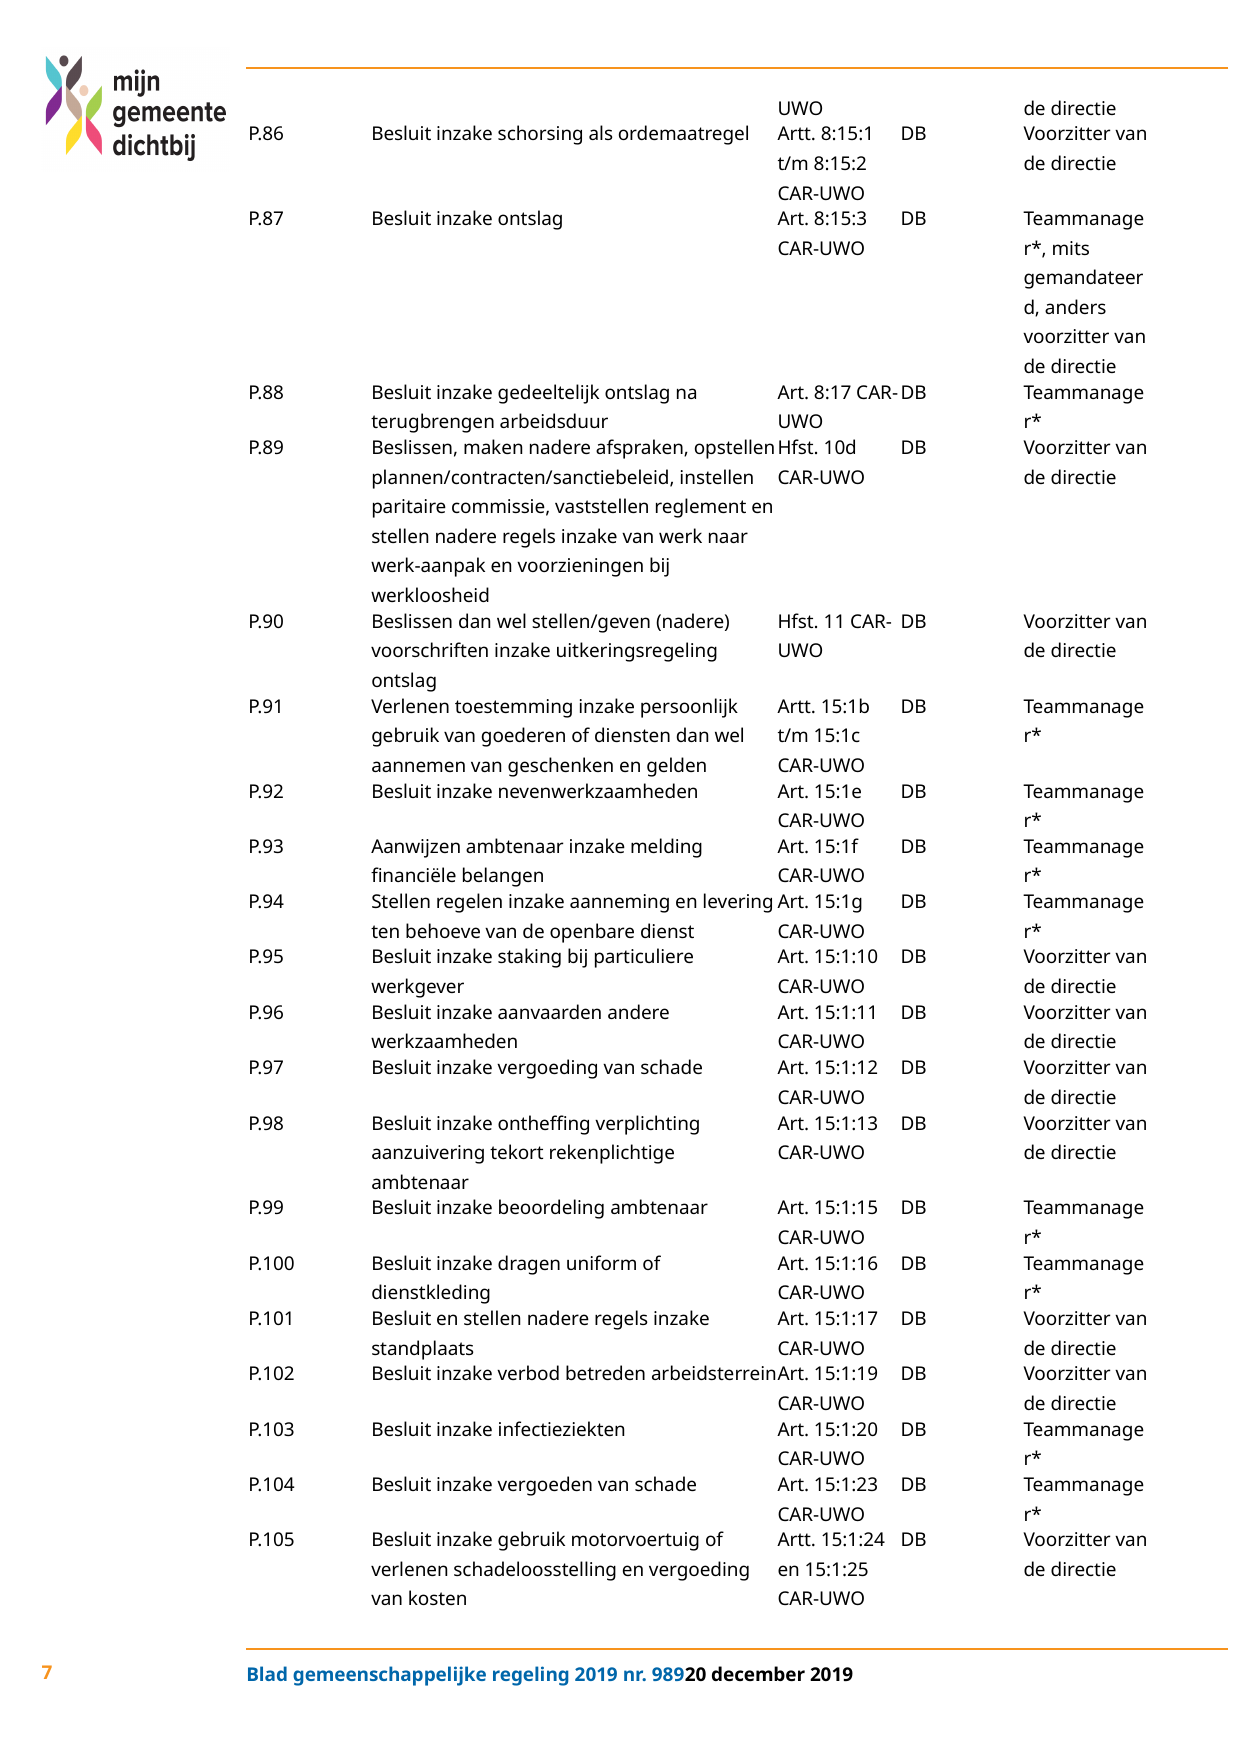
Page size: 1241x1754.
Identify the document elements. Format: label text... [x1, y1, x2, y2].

table_cell DB [900, 693, 1023, 778]
table_cell P.98 [248, 1110, 371, 1194]
table_cell Voorzitter van de directie [1023, 1526, 1152, 1611]
table_cell Teammanager* [1023, 1416, 1152, 1471]
table_cell Voorzitter van de directie [1023, 608, 1152, 693]
table_cell Voorzitter van de directie [1023, 999, 1152, 1054]
table_cell DB [900, 1054, 1023, 1110]
table_cell P.94 [248, 889, 371, 944]
table_cell Teammanager* [1023, 1250, 1152, 1305]
table_cell Voorzitter van de directie [1023, 944, 1152, 999]
table_cell P.96 [248, 999, 371, 1054]
table_cell UWO [777, 95, 900, 121]
table_cell DB [900, 379, 1023, 434]
table_cell P.88 [248, 379, 371, 434]
table_cell Teammanager* [1023, 1471, 1152, 1526]
table_cell Teammanager* [1023, 778, 1152, 833]
table_cell DB [900, 833, 1023, 888]
table_cell DB [900, 121, 1023, 205]
table_cell Art. 15:1:23 CAR-UWO [777, 1471, 900, 1526]
table_cell Teammanager* [1023, 833, 1152, 888]
table_cell DB [900, 1416, 1023, 1471]
table_cell Hfst. 10d CAR-UWO [777, 434, 900, 608]
table_cell DB [900, 1471, 1023, 1526]
table_cell DB [900, 1361, 1023, 1416]
table_cell Teammanager*, mits gemandateerd, anders voorzitter van de directie [1023, 205, 1152, 379]
picture [41, 47, 231, 172]
table_cell P.101 [248, 1305, 371, 1361]
table_cell Art. 15:1e CAR-UWO [777, 778, 900, 833]
table_cell DB [900, 778, 1023, 833]
table_cell [900, 95, 1023, 121]
table_cell Art. 15:1f CAR-UWO [777, 833, 900, 888]
table_cell Voorzitter van de directie [1023, 121, 1152, 205]
table_cell Voorzitter van de directie [1023, 1305, 1152, 1361]
table_cell Art. 15:1g CAR-UWO [777, 889, 900, 944]
table_cell DB [900, 1526, 1023, 1611]
table_cell DB [900, 1305, 1023, 1361]
table_cell Besluit inzake infectieziekten [371, 1416, 777, 1471]
table_cell Stellen regelen inzake aanneming en levering ten behoeve van de openbare dienst [371, 889, 777, 944]
table_cell P.104 [248, 1471, 371, 1526]
table_cell Besluit inzake nevenwerkzaamheden [371, 778, 777, 833]
table_cell P.99 [248, 1195, 371, 1250]
table_cell Art. 8:17 CAR-UWO [777, 379, 900, 434]
table_cell Besluit inzake gebruik motorvoertuig of verlenen schadeloosstelling en vergoeding van kosten [371, 1526, 777, 1611]
table_cell P.93 [248, 833, 371, 888]
table_cell Besluit inzake verbod betreden arbeidsterrein [371, 1361, 777, 1416]
table_cell P.87 [248, 205, 371, 379]
table_cell Art. 15:1:19 CAR-UWO [777, 1361, 900, 1416]
table_cell Teammanager* [1023, 889, 1152, 944]
table_cell DB [900, 608, 1023, 693]
table_cell DB [900, 1195, 1023, 1250]
table_cell P.103 [248, 1416, 371, 1471]
table_cell Artt. 15:1b t/m 15:1c CAR-UWO [777, 693, 900, 778]
table_cell Teammanager* [1023, 1195, 1152, 1250]
table_cell DB [900, 999, 1023, 1054]
table_cell Verlenen toestemming inzake persoonlijk gebruik van goederen of diensten dan wel aannemen van geschenken en gelden [371, 693, 777, 778]
table_cell Voorzitter van de directie [1023, 1361, 1152, 1416]
table_cell Art. 15:1:12 CAR-UWO [777, 1054, 900, 1110]
table_cell P.102 [248, 1361, 371, 1416]
table_cell DB [900, 1250, 1023, 1305]
table_cell Besluit inzake vergoeding van schade [371, 1054, 777, 1110]
table_cell Hfst. 11 CAR-UWO [777, 608, 900, 693]
table_cell Art. 15:1:17 CAR-UWO [777, 1305, 900, 1361]
table_cell Artt. 8:15:1 t/m 8:15:2 CAR-UWO [777, 121, 900, 205]
table_cell Voorzitter van de directie [1023, 1110, 1152, 1194]
table_cell DB [900, 1110, 1023, 1194]
table_cell Besluit en stellen nadere regels inzake standplaats [371, 1305, 777, 1361]
table_cell P.95 [248, 944, 371, 999]
table_cell P.90 [248, 608, 371, 693]
table_cell DB [900, 944, 1023, 999]
table_cell Art. 8:15:3 CAR-UWO [777, 205, 900, 379]
table_cell Besluit inzake dragen uniform of dienstkleding [371, 1250, 777, 1305]
table_cell Besluit inzake schorsing als ordemaatregel [371, 121, 777, 205]
table_cell [248, 95, 371, 121]
table_cell Aanwijzen ambtenaar inzake melding financiële belangen [371, 833, 777, 888]
table_cell Art. 15:1:13 CAR-UWO [777, 1110, 900, 1194]
table_cell DB [900, 434, 1023, 608]
table_cell [371, 95, 777, 121]
table_cell Art. 15:1:20 CAR-UWO [777, 1416, 900, 1471]
table_cell Teammanager* [1023, 379, 1152, 434]
table_cell Besluit inzake aanvaarden andere werkzaamheden [371, 999, 777, 1054]
table_cell Besluit inzake gedeeltelijk ontslag na terugbrengen arbeidsduur [371, 379, 777, 434]
table_cell P.89 [248, 434, 371, 608]
table_cell Besluit inzake vergoeden van schade [371, 1471, 777, 1526]
table_cell Beslissen dan wel stellen/geven (nadere) voorschriften inzake uitkeringsregeling ontslag [371, 608, 777, 693]
table_cell Voorzitter van de directie [1023, 434, 1152, 608]
table_cell DB [900, 889, 1023, 944]
table_cell Teammanager* [1023, 693, 1152, 778]
table_cell Besluit inzake ontslag [371, 205, 777, 379]
table_cell P.86 [248, 121, 371, 205]
table_cell Beslissen, maken nadere afspraken, opstellen plannen/contracten/sanctiebeleid, instellen paritaire commissie, vaststellen reglement en stellen nadere regels inzake van werk naar werk-aanpak en voorzieningen bij werkloosheid [371, 434, 777, 608]
table_cell P.105 [248, 1526, 371, 1611]
table_cell P.100 [248, 1250, 371, 1305]
table_cell de directie [1023, 95, 1152, 121]
table_cell Art. 15:1:16 CAR-UWO [777, 1250, 900, 1305]
table_cell Voorzitter van de directie [1023, 1054, 1152, 1110]
table_cell Besluit inzake beoordeling ambtenaar [371, 1195, 777, 1250]
table_cell Art. 15:1:10 CAR-UWO [777, 944, 900, 999]
table_cell P.92 [248, 778, 371, 833]
table_cell Art. 15:1:15 CAR-UWO [777, 1195, 900, 1250]
table_cell Art. 15:1:11 CAR-UWO [777, 999, 900, 1054]
table_cell Besluit inzake ontheffing verplichting aanzuivering tekort rekenplichtige ambtenaar [371, 1110, 777, 1194]
table_cell Artt. 15:1:24 en 15:1:25 CAR-UWO [777, 1526, 900, 1611]
table_cell DB [900, 205, 1023, 379]
table_cell P.91 [248, 693, 371, 778]
table_cell P.97 [248, 1054, 371, 1110]
table_cell Besluit inzake staking bij particuliere werkgever [371, 944, 777, 999]
